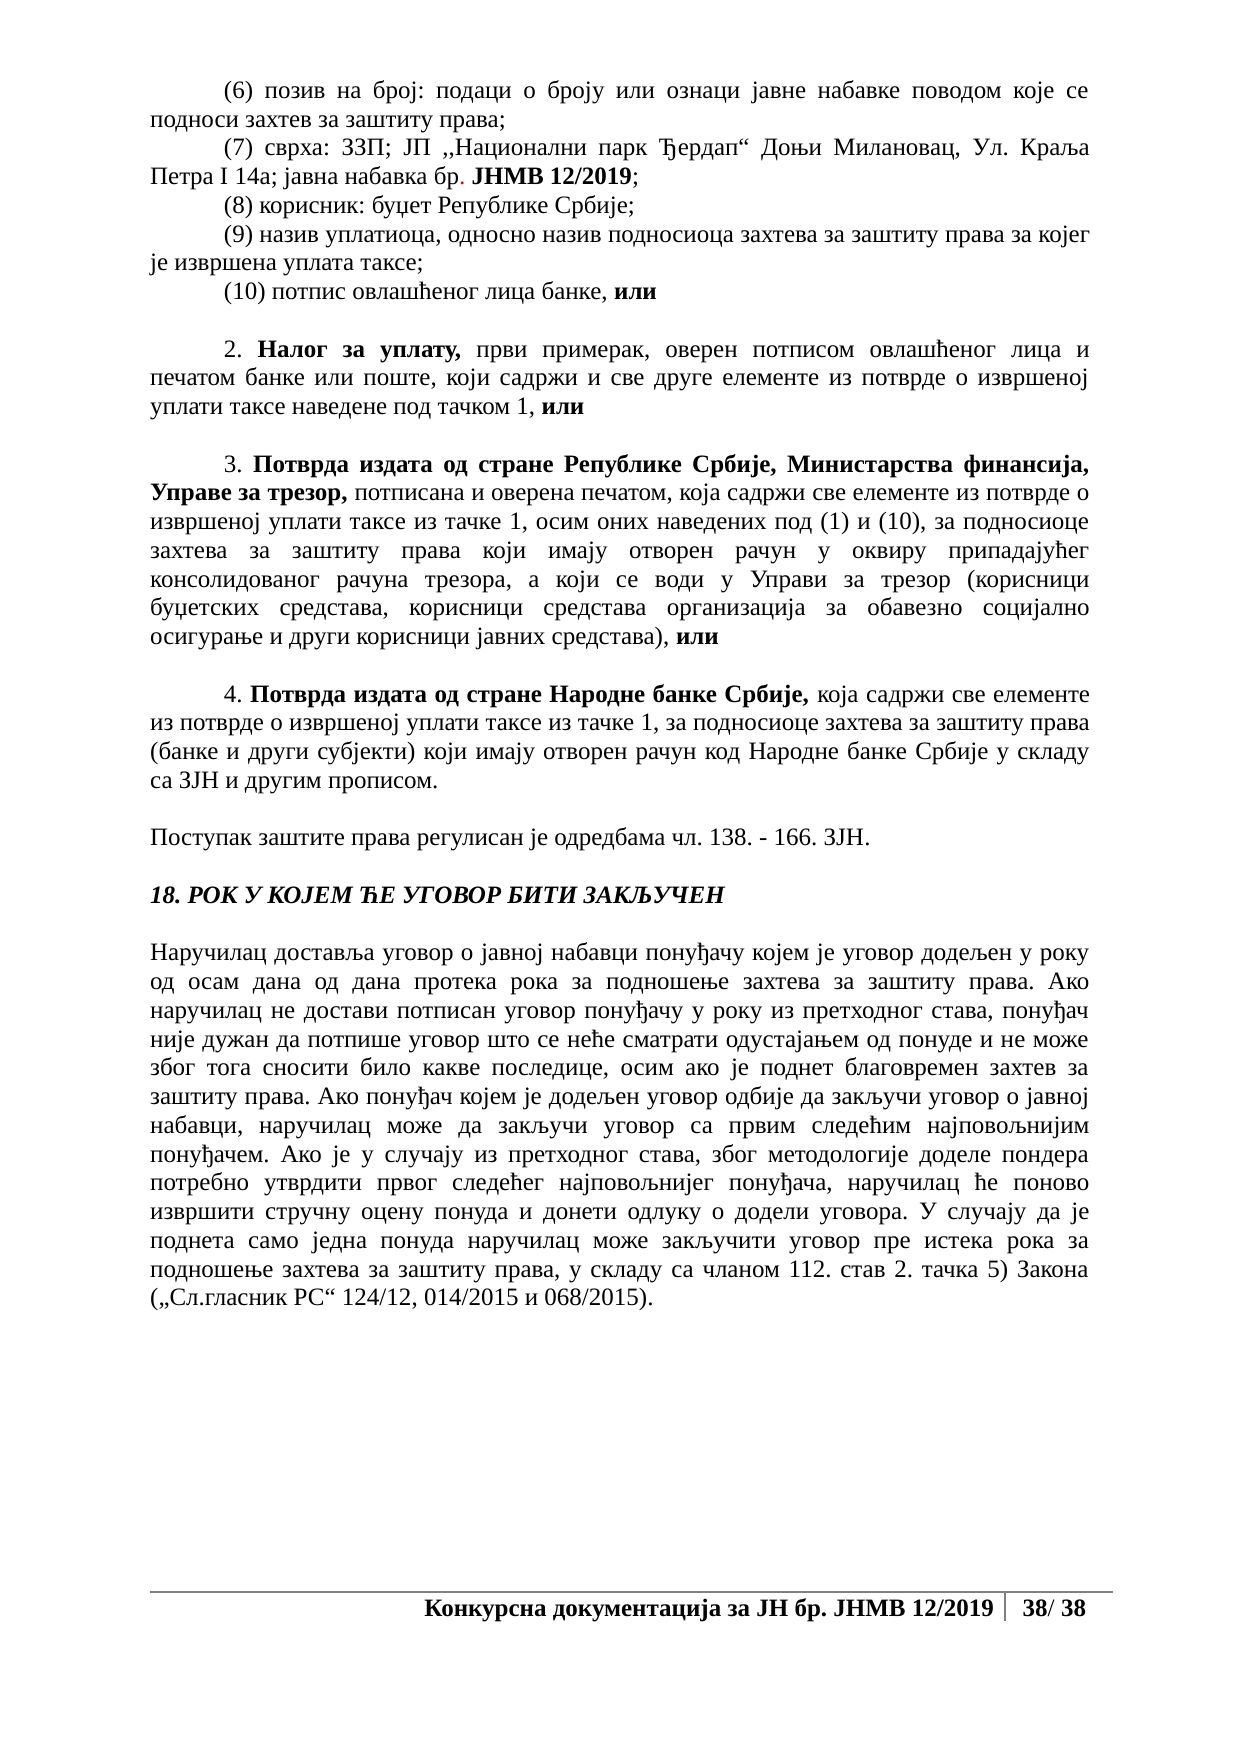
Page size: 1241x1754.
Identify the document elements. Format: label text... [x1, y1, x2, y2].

text 2. Налог за уплату, први примерак, оверен потписом овлашћеног лица и печатом банке или поште, који садржи и све друге елементе из потврде о извршеној уплати таксе наведене под тачком 1, или [150, 334, 1090, 420]
text Наручилац доставља уговор о јавној набавци понуђачу којем је уговор додељен у року од осам дана од дана протека рока за подношење захтева за заштиту права. Ако наручилац не достави потписан уговор понуђачу у року из претходног става, понуђач није дужан да потпише уговор што се неће сматрати одустајањем од понуде и не може због тога сносити било какве последице, осим ако је поднет благовремен захтев за заштиту права. Ако понуђач којем је додељен уговор одбије да закључи уговор о јавној набавци, наручилац може да закључи уговор са првим следећим најповољнијим понуђачем. Ако је у случају из претходног става, због методологије доделе пондера потребно утврдити првог следећег најповољнијег понуђача, наручилац ће поново извршити стручну оцену понуда и донети одлуку о додели уговора. У случају да је поднета само једна понуда наручилац може закључити уговор пре истека рока за подношење захтева за заштиту права, у складу са чланом 112. став 2. тачка 5) Закона („Сл.гласник РС“ 124/12, 014/2015 и 068/2015). [150, 937, 1090, 1311]
text 3. Потврда издата од стране Републике Србије, Министарства финансија, Управе за трезор, потписана и оверена печатом, која садржи све елементе из потврде о извршеној уплати таксе из тачке 1, осим оних наведених под (1) и (10), за подносиоце захтева за заштиту права који имају отворен рачун у оквиру припадајућег консолидованог рачуна трезора, а који се води у Управи за трезор (корисници буџетских средстава, корисници средстава организација за обавезно социјално осигурање и други корисници јавних средстава), или [150, 449, 1090, 650]
text (9) назив уплатиоца, односно назив подносиоца захтева за заштиту права за којег је извршена уплата таксе; [150, 219, 1090, 276]
text (10) потпис овлашћеног лица банке, или [150, 276, 1090, 305]
text (7) сврха: ЗЗП; ЈП ,,Национални парк Ђердап“ Доњи Милановац, Ул. Краља Петра I 14а; јавна набавка бр. ЈНМВ 12/2019; [150, 132, 1090, 190]
text 4. Потврда издата од стране Народне банке Србије, која садржи све елементе из потврде о извршеној уплати таксе из тачке 1, за подносиоце захтева за заштиту права (банке и други субјекти) који имају отворен рачун код Народне банке Србије у складу са ЗЈН и другим прописом. [150, 679, 1090, 794]
text Поступак заштите права регулисан је одредбама чл. 138. - 166. ЗЈН. [150, 822, 1090, 851]
text (8) корисник: буџет Републике Србије; [150, 190, 1090, 219]
text (6) позив на број: подаци о броју или ознаци јавне набавке поводом које се подноси захтев за заштиту права; [150, 75, 1090, 132]
text 18. РОК У КОЈЕМ ЋЕ УГОВОР БИТИ ЗАКЉУЧЕН [150, 880, 1090, 909]
